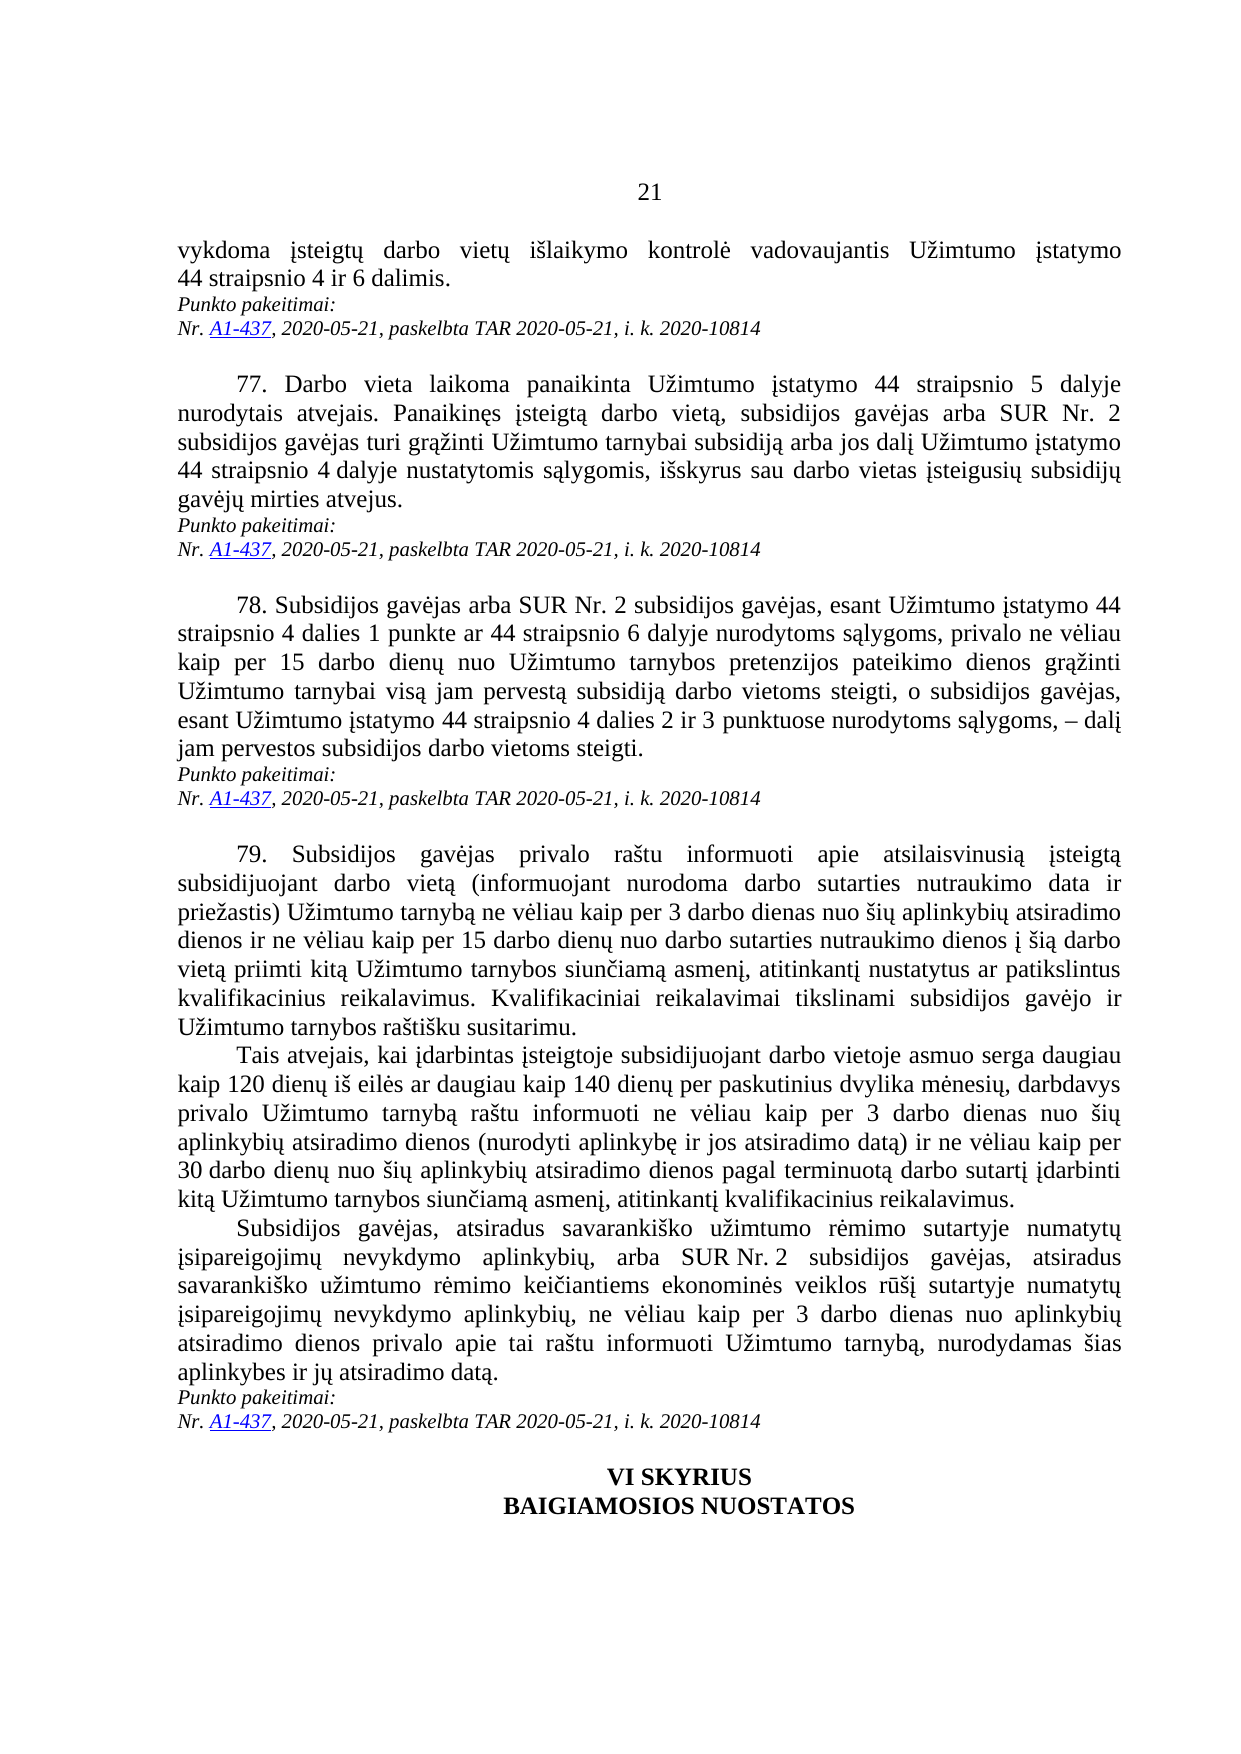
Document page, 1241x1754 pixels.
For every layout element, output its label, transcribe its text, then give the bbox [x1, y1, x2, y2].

text Subsidijos gavėjas, atsiradus savarankiško užimtumo rėmimo sutartyje numatytų įsipareigojimų nevykdymo aplinkybių, arba SUR Nr. 2 subsidijos gavėjas, atsiradus savarankiško užimtumo rėmimo keičiantiems ekonominės veiklos rūšį sutartyje numatytų įsipareigojimų nevykdymo aplinkybių, ne vėliau kaip per 3 darbo dienas nuo aplinkybių atsiradimo dienos privalo apie tai raštu informuoti Užimtumo tarnybą, nurodydamas šias aplinkybes ir jų atsiradimo datą. [177, 1213, 1122, 1385]
text Nr. A1-437, 2020-05-21, paskelbta TAR 2020-05-21, i. k. 2020-10814 [177, 1409, 1122, 1433]
text BAIGIAMOSIOS NUOSTATOS [177, 1491, 1122, 1520]
text Nr. A1-437, 2020-05-21, paskelbta TAR 2020-05-21, i. k. 2020-10814 [177, 786, 1122, 810]
text 77. Darbo vieta laikoma panaikinta Užimtumo įstatymo 44 straipsnio 5 dalyje nurodytais atvejais. Panaikinęs įsteigtą darbo vietą, subsidijos gavėjas arba SUR Nr. 2 subsidijos gavėjas turi grąžinti Užimtumo tarnybai subsidiją arba jos dalį Užimtumo įstatymo 44 straipsnio 4 dalyje nustatytomis sąlygomis, išskyrus sau darbo vietas įsteigusių subsidijų gavėjų mirties atvejus. [177, 369, 1122, 513]
text Punkto pakeitimai: [177, 292, 1122, 316]
text Nr. A1-437, 2020-05-21, paskelbta TAR 2020-05-21, i. k. 2020-10814 [177, 537, 1122, 561]
text Punkto pakeitimai: [177, 762, 1122, 786]
text 79. Subsidijos gavėjas privalo raštu informuoti apie atsilaisvinusią įsteigtą subsidijuojant darbo vietą (informuojant nurodoma darbo sutarties nutraukimo data ir priežastis) Užimtumo tarnybą ne vėliau kaip per 3 darbo dienas nuo šių aplinkybių atsiradimo dienos ir ne vėliau kaip per 15 darbo dienų nuo darbo sutarties nutraukimo dienos į šią darbo vietą priimti kitą Užimtumo tarnybos siunčiamą asmenį, atitinkantį nustatytus ar patikslintus kvalifikacinius reikalavimus. Kvalifikaciniai reikalavimai tikslinami subsidijos gavėjo ir Užimtumo tarnybos raštišku susitarimu. [177, 839, 1122, 1040]
text Punkto pakeitimai: [177, 513, 1122, 537]
text Tais atvejais, kai įdarbintas įsteigtoje subsidijuojant darbo vietoje asmuo serga daugiau kaip 120 dienų iš eilės ar daugiau kaip 140 dienų per paskutinius dvylika mėnesių, darbdavys privalo Užimtumo tarnybą raštu informuoti ne vėliau kaip per 3 darbo dienas nuo šių aplinkybių atsiradimo dienos (nurodyti aplinkybę ir jos atsiradimo datą) ir ne vėliau kaip per 30 darbo dienų nuo šių aplinkybių atsiradimo dienos pagal terminuotą darbo sutartį įdarbinti kitą Užimtumo tarnybos siunčiamą asmenį, atitinkantį kvalifikacinius reikalavimus. [177, 1040, 1122, 1213]
text Nr. A1-437, 2020-05-21, paskelbta TAR 2020-05-21, i. k. 2020-10814 [177, 316, 1122, 340]
text Punkto pakeitimai: [177, 1385, 1122, 1409]
text vykdoma įsteigtų darbo vietų išlaikymo kontrolė vadovaujantis Užimtumo įstatymo 44 straipsnio 4 ir 6 dalimis. [177, 235, 1122, 292]
text 78. Subsidijos gavėjas arba SUR Nr. 2 subsidijos gavėjas, esant Užimtumo įstatymo 44 straipsnio 4 dalies 1 punkte ar 44 straipsnio 6 dalyje nurodytoms sąlygoms, privalo ne vėliau kaip per 15 darbo dienų nuo Užimtumo tarnybos pretenzijos pateikimo dienos grąžinti Užimtumo tarnybai visą jam pervestą subsidiją darbo vietoms steigti, o subsidijos gavėjas, esant Užimtumo įstatymo 44 straipsnio 4 dalies 2 ir 3 punktuose nurodytoms sąlygoms, – dalį jam pervestos subsidijos darbo vietoms steigti. [177, 590, 1122, 762]
text VI SKYRIUS [177, 1462, 1122, 1491]
